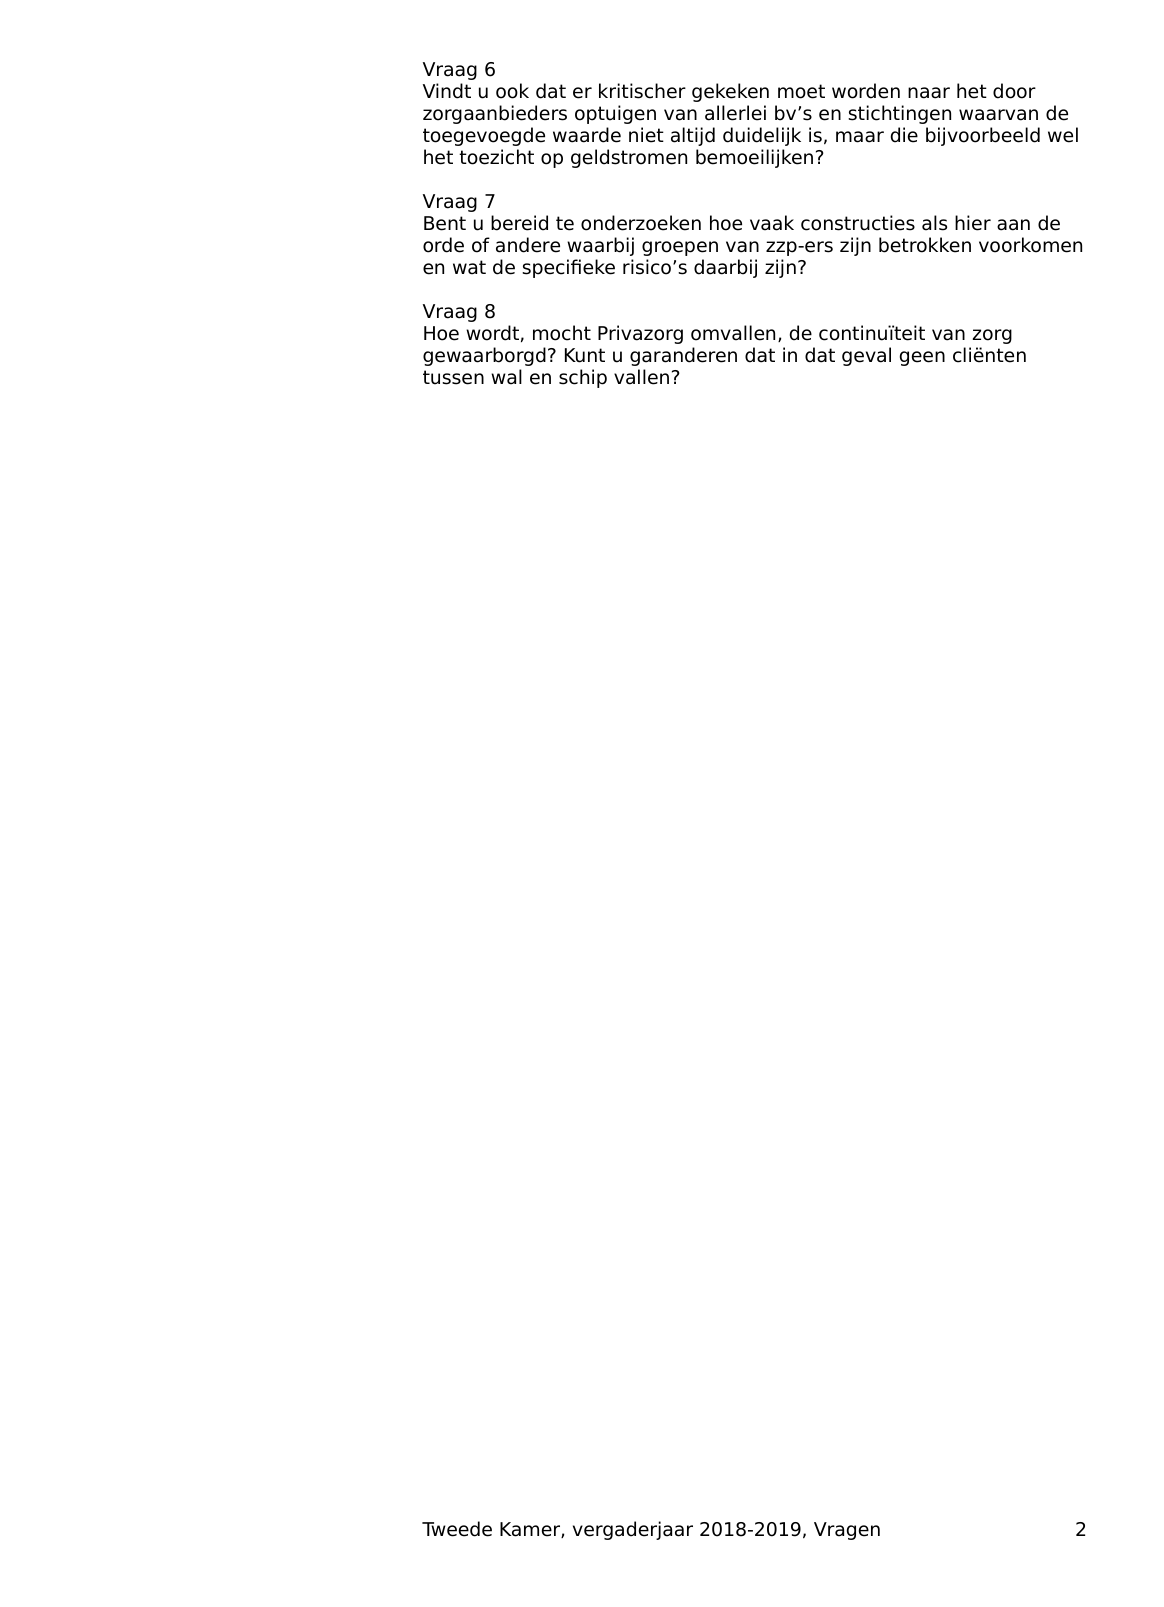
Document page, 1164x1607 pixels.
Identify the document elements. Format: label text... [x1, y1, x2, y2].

text Vindt u ook dat er kritischer gekeken moet worden naar het door zorgaanbieders optuigen van allerlei bv’s en stichtingen waarvan de toegevoegde waarde niet altijd duidelijk is, maar die bijvoorbeeld wel het toezicht op geldstromen bemoeilijken? [422, 81, 1087, 169]
text Vraag 8 [422, 301, 1087, 323]
text Vraag 7 [422, 191, 1087, 213]
text Hoe wordt, mocht Privazorg omvallen, de continuïteit van zorg gewaarborgd? Kunt u garanderen dat in dat geval geen cliënten tussen wal en schip vallen? [422, 323, 1087, 389]
text Bent u bereid te onderzoeken hoe vaak constructies als hier aan de orde of andere waarbij groepen van zzp-ers zijn betrokken voorkomen en wat de specifieke risico’s daarbij zijn? [422, 213, 1087, 279]
text Vraag 6 [422, 59, 1087, 81]
